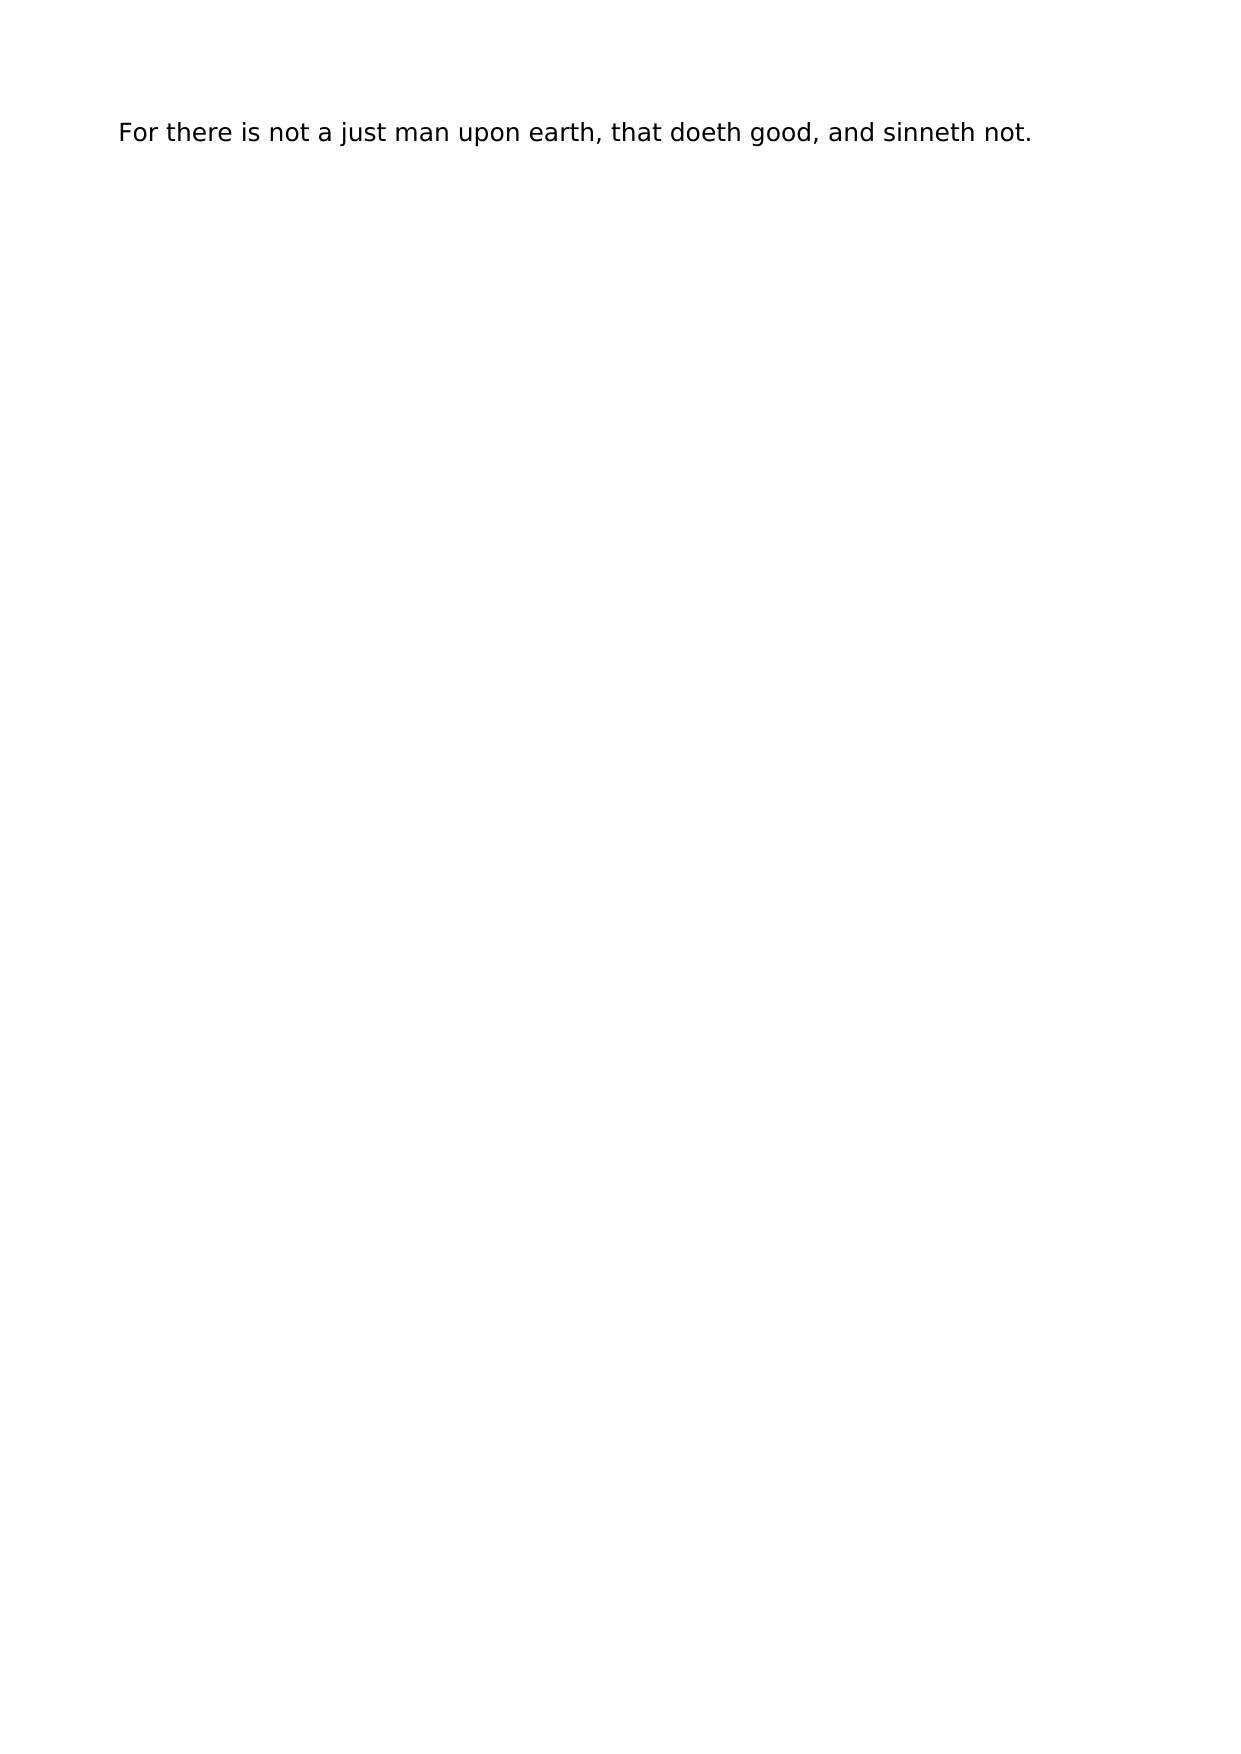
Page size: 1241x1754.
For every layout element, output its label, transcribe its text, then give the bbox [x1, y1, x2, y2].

text For there is not a just man upon earth, that doeth good, and sinneth not. [118, 118, 1122, 147]
